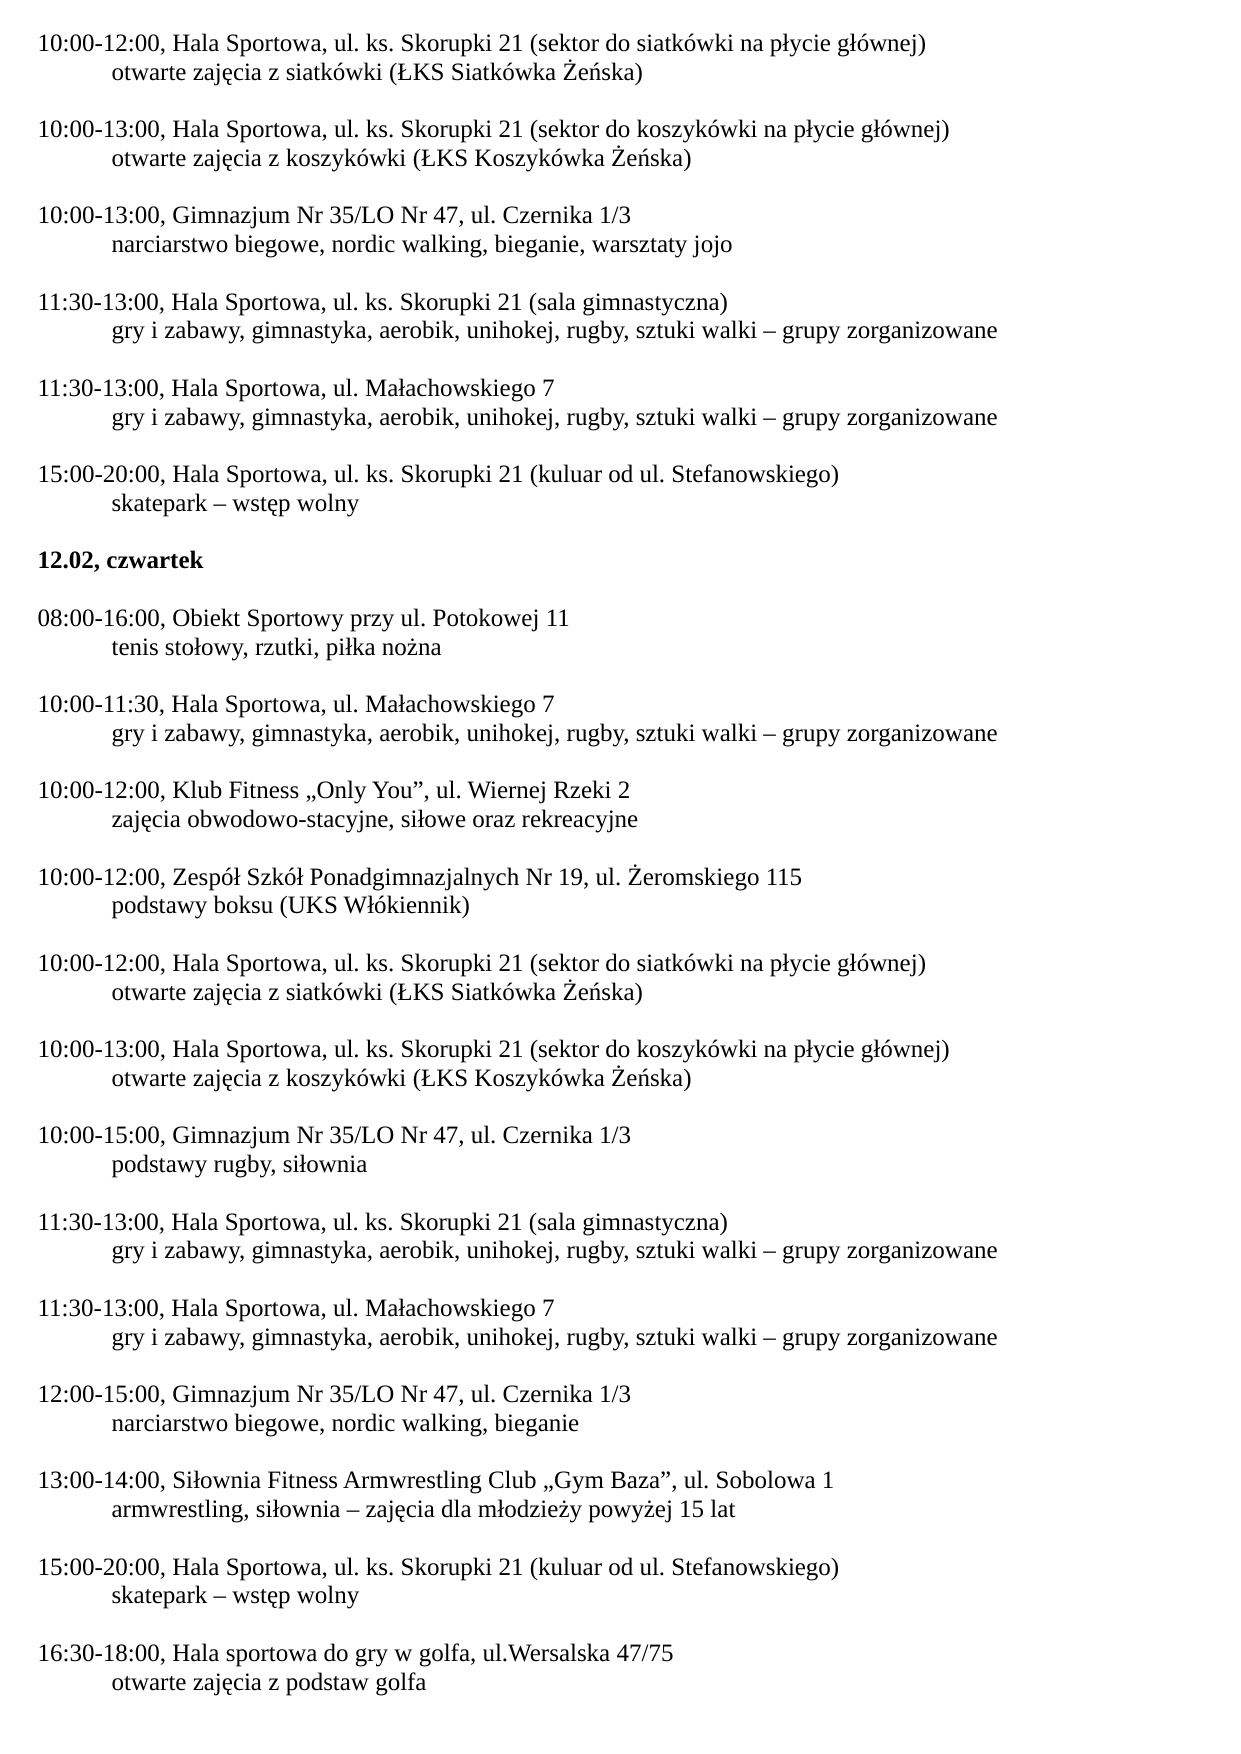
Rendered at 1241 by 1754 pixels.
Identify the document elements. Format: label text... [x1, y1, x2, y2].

text skatepark – wstęp wolny [37, 1581, 1200, 1609]
text 16:30-18:00, Hala sportowa do gry w golfa, ul.Wersalska 47/75 [37, 1638, 1200, 1667]
text 11:30-13:00, Hala Sportowa, ul. Małachowskiego 7 [37, 373, 1200, 402]
text 11:30-13:00, Hala Sportowa, ul. ks. Skorupki 21 (sala gimnastyczna) [37, 287, 1200, 316]
text 10:00-11:30, Hala Sportowa, ul. Małachowskiego 7 [37, 689, 1200, 718]
text tenis stołowy, rzutki, piłka nożna [37, 632, 1200, 661]
text 11:30-13:00, Hala Sportowa, ul. ks. Skorupki 21 (sala gimnastyczna) [37, 1207, 1200, 1236]
text otwarte zajęcia z siatkówki (ŁKS Siatkówka Żeńska) [37, 57, 1200, 86]
text 15:00-20:00, Hala Sportowa, ul. ks. Skorupki 21 (kuluar od ul. Stefanowskiego) [37, 1552, 1200, 1581]
text gry i zabawy, gimnastyka, aerobik, unihokej, rugby, sztuki walki – grupy zorganizowane [37, 1322, 1200, 1351]
text gry i zabawy, gimnastyka, aerobik, unihokej, rugby, sztuki walki – grupy zorganizowane [37, 718, 1200, 747]
text 10:00-12:00, Hala Sportowa, ul. ks. Skorupki 21 (sektor do siatkówki na płycie głównej) [37, 28, 1200, 57]
text 10:00-12:00, Zespół Szkół Ponadgimnazjalnych Nr 19, ul. Żeromskiego 115 [37, 862, 1200, 891]
text 11:30-13:00, Hala Sportowa, ul. Małachowskiego 7 [37, 1293, 1200, 1322]
text otwarte zajęcia z podstaw golfa [37, 1667, 1200, 1696]
text narciarstwo biegowe, nordic walking, bieganie, warsztaty jojo [37, 229, 1200, 258]
text 15:00-20:00, Hala Sportowa, ul. ks. Skorupki 21 (kuluar od ul. Stefanowskiego) [37, 459, 1200, 488]
text 10:00-13:00, Hala Sportowa, ul. ks. Skorupki 21 (sektor do koszykówki na płycie głównej) [37, 1034, 1200, 1063]
text 10:00-13:00, Hala Sportowa, ul. ks. Skorupki 21 (sektor do koszykówki na płycie głównej) [37, 114, 1200, 143]
text 10:00-12:00, Klub Fitness „Only You”, ul. Wiernej Rzeki 2 [37, 776, 1200, 804]
text 10:00-15:00, Gimnazjum Nr 35/LO Nr 47, ul. Czernika 1/3 [37, 1121, 1200, 1149]
text podstawy rugby, siłownia [37, 1149, 1200, 1178]
text 13:00-14:00, Siłownia Fitness Armwrestling Club „Gym Baza”, ul. Sobolowa 1 [37, 1466, 1200, 1494]
text podstawy boksu (UKS Włókiennik) [37, 891, 1200, 919]
text gry i zabawy, gimnastyka, aerobik, unihokej, rugby, sztuki walki – grupy zorganizowane [37, 1236, 1200, 1264]
text 10:00-12:00, Hala Sportowa, ul. ks. Skorupki 21 (sektor do siatkówki na płycie głównej) [37, 948, 1200, 977]
text 10:00-13:00, Gimnazjum Nr 35/LO Nr 47, ul. Czernika 1/3 [37, 201, 1200, 229]
text armwrestling, siłownia – zajęcia dla młodzieży powyżej 15 lat [37, 1494, 1200, 1523]
text zajęcia obwodowo-stacyjne, siłowe oraz rekreacyjne [37, 804, 1200, 833]
text gry i zabawy, gimnastyka, aerobik, unihokej, rugby, sztuki walki – grupy zorganizowane [37, 402, 1200, 431]
text otwarte zajęcia z siatkówki (ŁKS Siatkówka Żeńska) [37, 977, 1200, 1006]
text gry i zabawy, gimnastyka, aerobik, unihokej, rugby, sztuki walki – grupy zorganizowane [37, 316, 1200, 344]
text skatepark – wstęp wolny [37, 488, 1200, 517]
text 12:00-15:00, Gimnazjum Nr 35/LO Nr 47, ul. Czernika 1/3 [37, 1379, 1200, 1408]
text narciarstwo biegowe, nordic walking, bieganie [37, 1408, 1200, 1437]
text 12.02, czwartek [37, 546, 1200, 574]
text otwarte zajęcia z koszykówki (ŁKS Koszykówka Żeńska) [37, 1063, 1200, 1092]
text 08:00-16:00, Obiekt Sportowy przy ul. Potokowej 11 [37, 603, 1200, 632]
text otwarte zajęcia z koszykówki (ŁKS Koszykówka Żeńska) [37, 143, 1200, 172]
